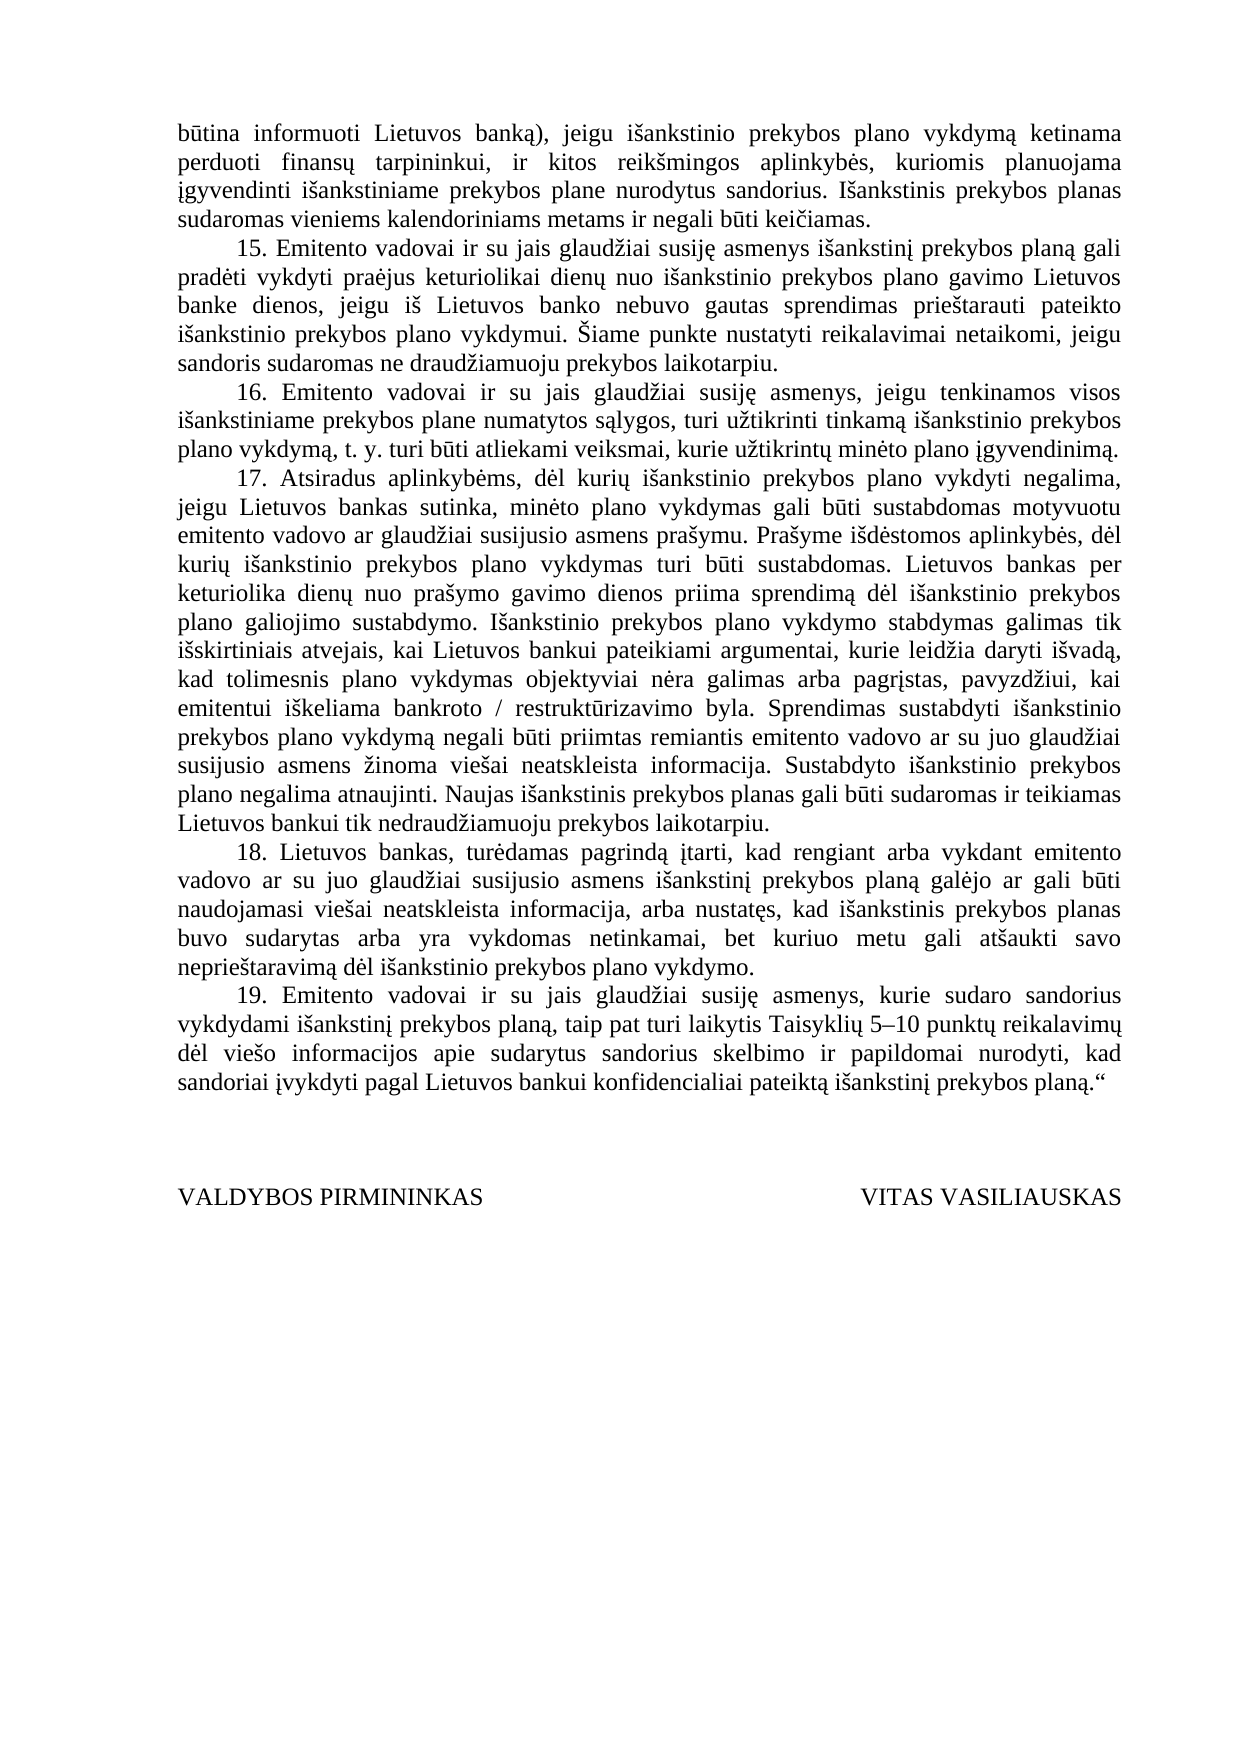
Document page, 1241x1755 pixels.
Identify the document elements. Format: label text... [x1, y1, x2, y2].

text Valdybos pirmininkas Vitas Vasiliauskas [177, 1182, 1122, 1211]
text 18. Lietuvos bankas, turėdamas pagrindą įtarti, kad rengiant arba vykdant emitento vadovo ar su juo glaudžiai susijusio asmens išankstinį prekybos planą galėjo ar gali būti naudojamasi viešai neatskleista informacija, arba nustatęs, kad išankstinis prekybos planas buvo sudarytas arba yra vykdomas netinkamai, bet kuriuo metu gali atšaukti savo neprieštaravimą dėl išankstinio prekybos plano vykdymo. [177, 837, 1122, 981]
text 15. Emitento vadovai ir su jais glaudžiai susiję asmenys išankstinį prekybos planą gali pradėti vykdyti praėjus keturiolikai dienų nuo išankstinio prekybos plano gavimo Lietuvos banke dienos, jeigu iš Lietuvos banko nebuvo gautas sprendimas prieštarauti pateikto išankstinio prekybos plano vykdymui. Šiame punkte nustatyti reikalavimai netaikomi, jeigu sandoris sudaromas ne draudžiamuoju prekybos laikotarpiu. [177, 233, 1122, 377]
text 17. Atsiradus aplinkybėms, dėl kurių išankstinio prekybos plano vykdyti negalima, jeigu Lietuvos bankas sutinka, minėto plano vykdymas gali būti sustabdomas motyvuotu emitento vadovo ar glaudžiai susijusio asmens prašymu. Prašyme išdėstomos aplinkybės, dėl kurių išankstinio prekybos plano vykdymas turi būti sustabdomas. Lietuvos bankas per keturiolika dienų nuo prašymo gavimo dienos priima sprendimą dėl išankstinio prekybos plano galiojimo sustabdymo. Išankstinio prekybos plano vykdymo stabdymas galimas tik išskirtiniais atvejais, kai Lietuvos bankui pateikiami argumentai, kurie leidžia daryti išvadą, kad tolimesnis plano vykdymas objektyviai nėra galimas arba pagrįstas, pavyzdžiui, kai emitentui iškeliama bankroto / restruktūrizavimo byla. Sprendimas sustabdyti išankstinio prekybos plano vykdymą negali būti priimtas remiantis emitento vadovo ar su juo glaudžiai susijusio asmens žinoma viešai neatskleista informacija. Sustabdyto išankstinio prekybos plano negalima atnaujinti. Naujas išankstinis prekybos planas gali būti sudaromas ir teikiamas Lietuvos bankui tik nedraudžiamuoju prekybos laikotarpiu. [177, 463, 1122, 837]
text 16. Emitento vadovai ir su jais glaudžiai susiję asmenys, jeigu tenkinamos visos išankstiniame prekybos plane numatytos sąlygos, turi užtikrinti tinkamą išankstinio prekybos plano vykdymą, t. y. turi būti atliekami veiksmai, kurie užtikrintų minėto plano įgyvendinimą. [177, 377, 1122, 463]
text 19. Emitento vadovai ir su jais glaudžiai susiję asmenys, kurie sudaro sandorius vykdydami išankstinį prekybos planą, taip pat turi laikytis Taisyklių 5–10 punktų reikalavimų dėl viešo informacijos apie sudarytus sandorius skelbimo ir papildomai nurodyti, kad sandoriai įvykdyti pagal Lietuvos bankui konfidencialiai pateiktą išankstinį prekybos planą.“ [177, 981, 1122, 1096]
text būtina informuoti Lietuvos banką), jeigu išankstinio prekybos plano vykdymą ketinama perduoti finansų tarpininkui, ir kitos reikšmingos aplinkybės, kuriomis planuojama įgyvendinti išankstiniame prekybos plane nurodytus sandorius. Išankstinis prekybos planas sudaromas vieniems kalendoriniams metams ir negali būti keičiamas. [177, 118, 1122, 233]
